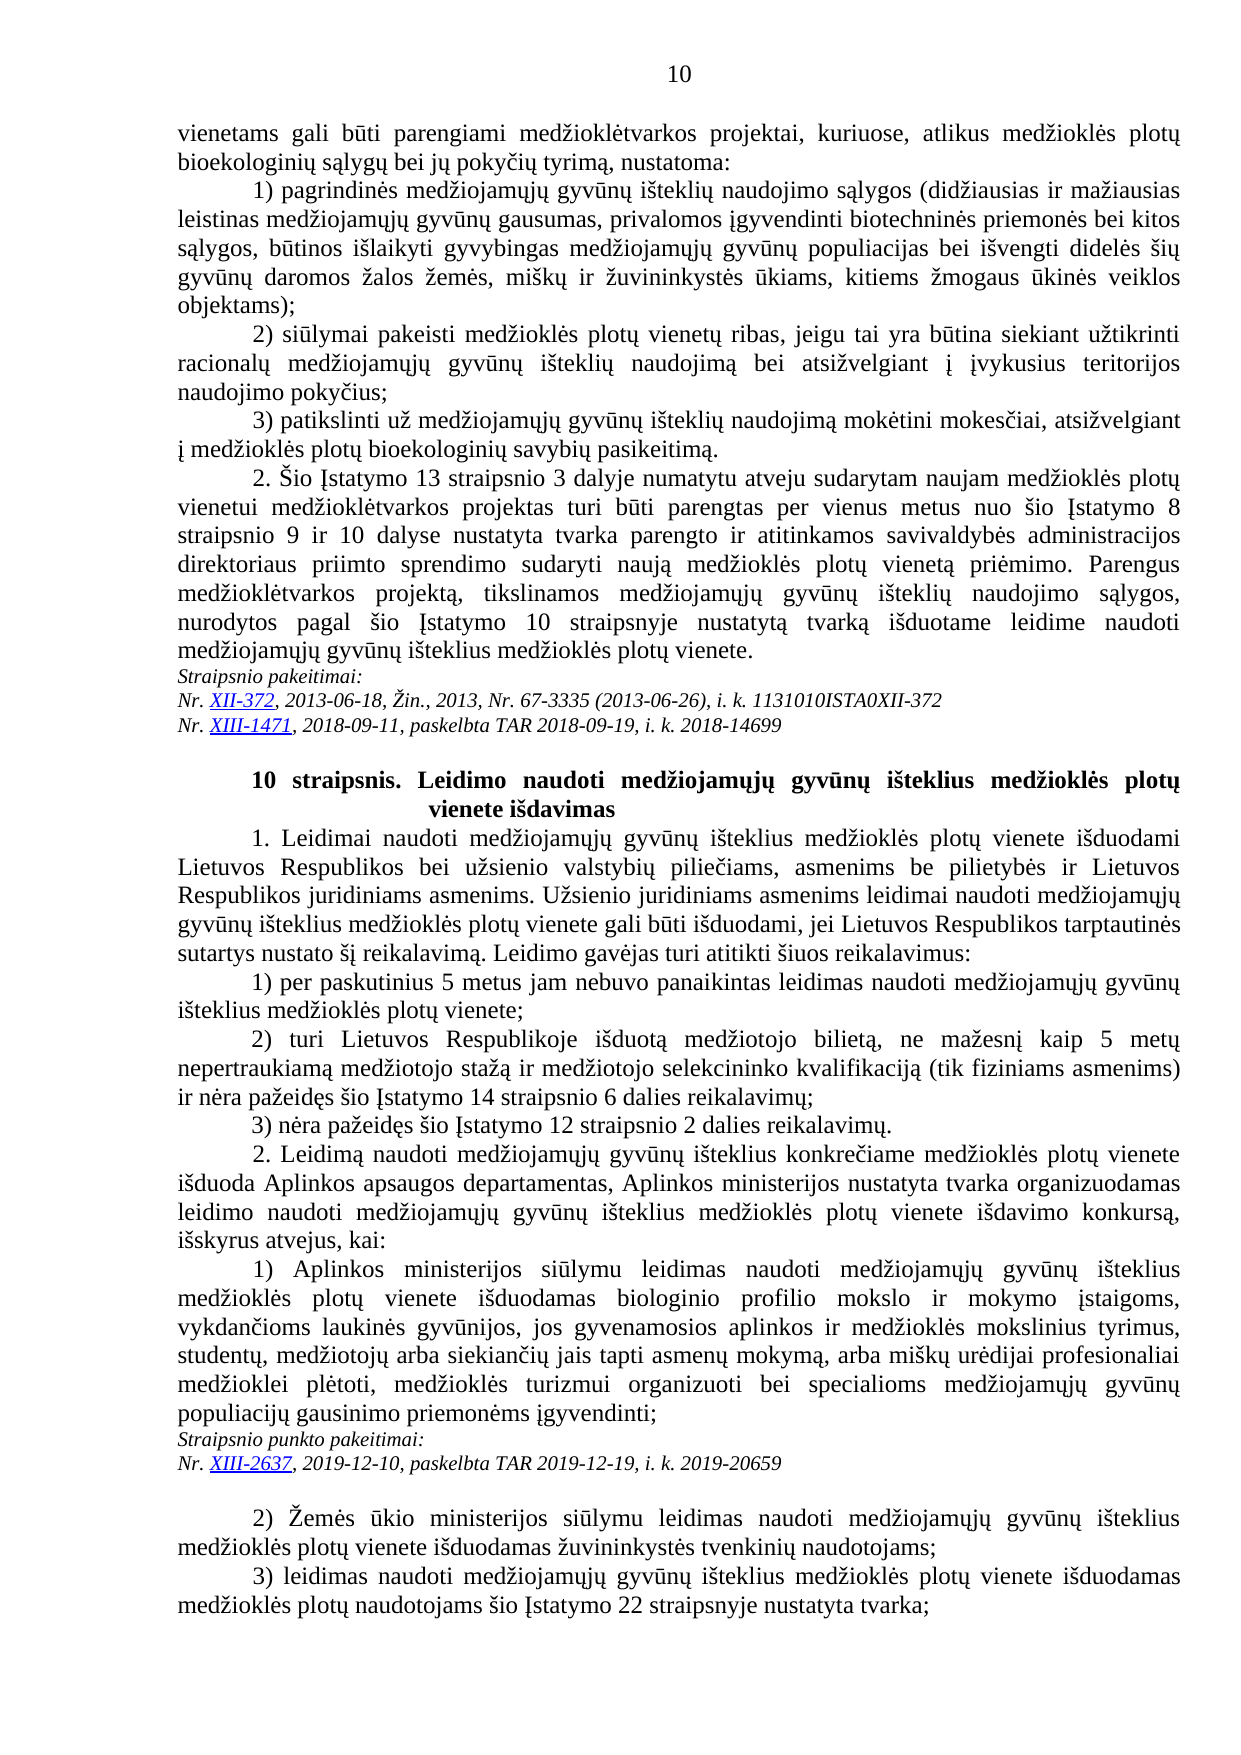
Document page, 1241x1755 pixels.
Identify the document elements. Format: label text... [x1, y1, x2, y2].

text 1) Aplinkos ministerijos siūlymu leidimas naudoti medžiojamųjų gyvūnų išteklius medžioklės plotų vienete išduodamas biologinio profilio mokslo ir mokymo įstaigoms, vykdančioms laukinės gyvūnijos, jos gyvenamosios aplinkos ir medžioklės mokslinius tyrimus, studentų, medžiotojų arba siekiančių jais tapti asmenų mokymą, arba miškų urėdijai profesionaliai medžioklei plėtoti, medžioklės turizmui organizuoti bei specialioms medžiojamųjų gyvūnų populiacijų gausinimo priemonėms įgyvendinti; [177, 1254, 1181, 1427]
text 2) Žemės ūkio ministerijos siūlymu leidimas naudoti medžiojamųjų gyvūnų išteklius medžioklės plotų vienete išduodamas žuvininkystės tvenkinių naudotojams; [177, 1503, 1181, 1561]
text 3) nėra pažeidęs šio Įstatymo 12 straipsnio 2 dalies reikalavimų. [177, 1110, 1181, 1139]
text Nr. XIII-1471, 2018-09-11, paskelbta TAR 2018-09-19, i. k. 2018-14699 [177, 712, 1181, 737]
text 1) per paskutinius 5 metus jam nebuvo panaikintas leidimas naudoti medžiojamųjų gyvūnų išteklius medžioklės plotų vienete; [177, 967, 1181, 1024]
text 2. Leidimą naudoti medžiojamųjų gyvūnų išteklius konkrečiame medžioklės plotų vienete išduoda Aplinkos apsaugos departamentas, Aplinkos ministerijos nustatyta tvarka organizuodamas leidimo naudoti medžiojamųjų gyvūnų išteklius medžioklės plotų vienete išdavimo konkursą, išskyrus atvejus, kai: [177, 1139, 1181, 1254]
text 2. Šio Įstatymo 13 straipsnio 3 dalyje numatytu atveju sudarytam naujam medžioklės plotų vienetui medžioklėtvarkos projektas turi būti parengtas per vienus metus nuo šio Įstatymo 8 straipsnio 9 ir 10 dalyse nustatyta tvarka parengto ir atitinkamos savivaldybės administracijos direktoriaus priimto sprendimo sudaryti naują medžioklės plotų vienetą priėmimo. Parengus medžioklėtvarkos projektą, tikslinamos medžiojamųjų gyvūnų išteklių naudojimo sąlygos, nurodytos pagal šio Įstatymo 10 straipsnyje nustatytą tvarką išduotame leidime naudoti medžiojamųjų gyvūnų išteklius medžioklės plotų vienete. [177, 463, 1181, 664]
text 3) patikslinti už medžiojamųjų gyvūnų išteklių naudojimą mokėtini mokesčiai, atsižvelgiant į medžioklės plotų bioekologinių savybių pasikeitimą. [177, 406, 1181, 463]
text 2) turi Lietuvos Respublikoje išduotą medžiotojo bilietą, ne mažesnį kaip 5 metų nepertraukiamą medžiotojo stažą ir medžiotojo selekcininko kvalifikaciją (tik fiziniams asmenims) ir nėra pažeidęs šio Įstatymo 14 straipsnio 6 dalies reikalavimų; [177, 1024, 1181, 1110]
text Straipsnio pakeitimai: [177, 664, 1181, 688]
text Straipsnio punkto pakeitimai: [177, 1427, 1181, 1451]
text Nr. XIII-2637, 2019-12-10, paskelbta TAR 2019-12-19, i. k. 2019-20659 [177, 1451, 1181, 1475]
text 2) siūlymai pakeisti medžioklės plotų vienetų ribas, jeigu tai yra būtina siekiant užtikrinti racionalų medžiojamųjų gyvūnų išteklių naudojimą bei atsižvelgiant į įvykusius teritorijos naudojimo pokyčius; [177, 319, 1181, 406]
text 1. Leidimai naudoti medžiojamųjų gyvūnų išteklius medžioklės plotų vienete išduodami Lietuvos Respublikos bei užsienio valstybių piliečiams, asmenims be pilietybės ir Lietuvos Respublikos juridiniams asmenims. Užsienio juridiniams asmenims leidimai naudoti medžiojamųjų gyvūnų išteklius medžioklės plotų vienete gali būti išduodami, jei Lietuvos Respublikos tarptautinės sutartys nustato šį reikalavimą. Leidimo gavėjas turi atitikti šiuos reikalavimus: [177, 823, 1181, 967]
text vienetams gali būti parengiami medžioklėtvarkos projektai, kuriuose, atlikus medžioklės plotų bioekologinių sąlygų bei jų pokyčių tyrimą, nustatoma: [177, 118, 1181, 176]
text Nr. XII-372, 2013-06-18, Žin., 2013, Nr. 67-3335 (2013-06-26), i. k. 1131010ISTA0XII-372 [177, 688, 1181, 712]
text 10 straipsnis. Leidimo naudoti medžiojamųjų gyvūnų išteklius medžioklės plotų vienete išdavimas [251, 765, 1181, 823]
text 3) leidimas naudoti medžiojamųjų gyvūnų išteklius medžioklės plotų vienete išduodamas medžioklės plotų naudotojams šio Įstatymo 22 straipsnyje nustatyta tvarka; [177, 1561, 1181, 1618]
text 1) pagrindinės medžiojamųjų gyvūnų išteklių naudojimo sąlygos (didžiausias ir mažiausias leistinas medžiojamųjų gyvūnų gausumas, privalomos įgyvendinti biotechninės priemonės bei kitos sąlygos, būtinos išlaikyti gyvybingas medžiojamųjų gyvūnų populiacijas bei išvengti didelės šių gyvūnų daromos žalos žemės, miškų ir žuvininkystės ūkiams, kitiems žmogaus ūkinės veiklos objektams); [177, 176, 1181, 319]
